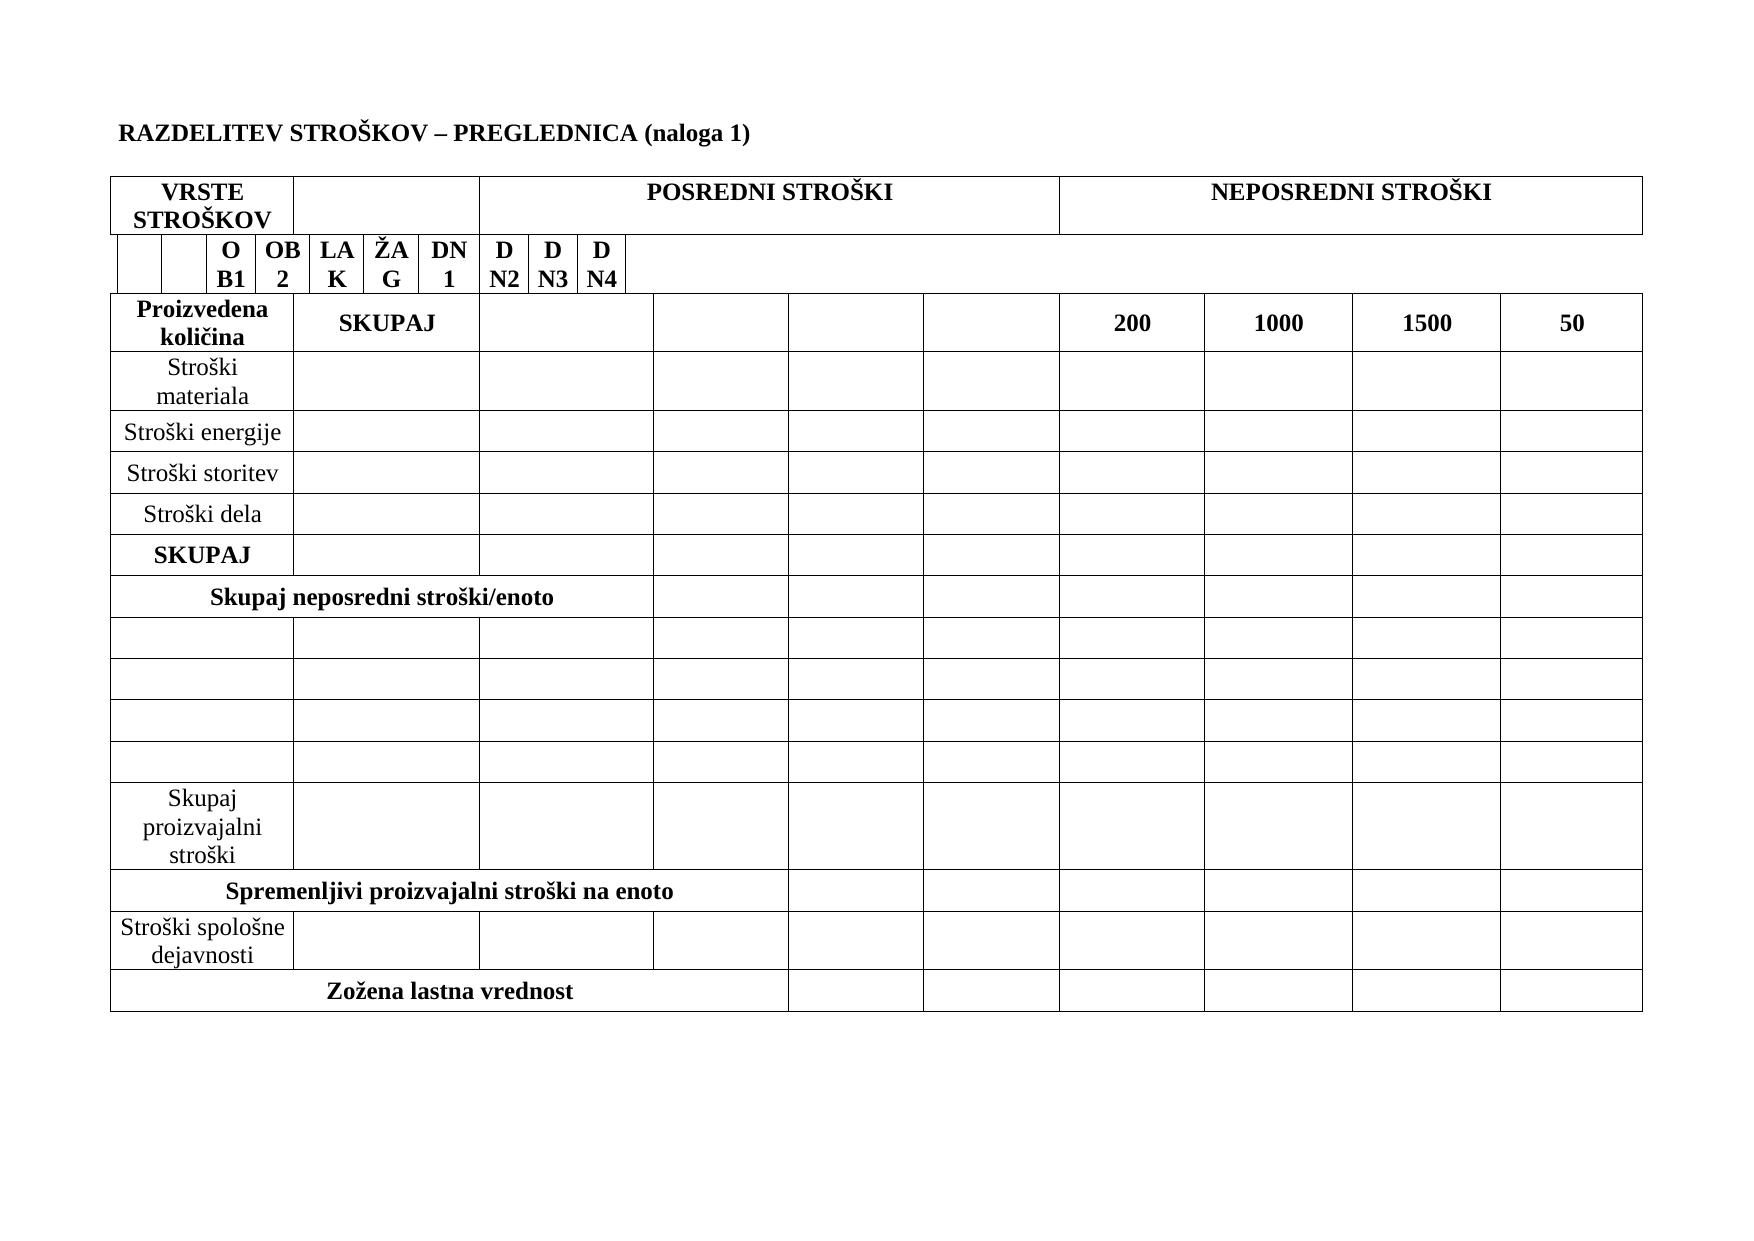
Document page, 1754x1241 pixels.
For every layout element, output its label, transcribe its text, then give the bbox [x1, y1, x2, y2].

table_cell 1500 [1353, 294, 1500, 351]
table_cell [1060, 411, 1204, 451]
table_cell [924, 700, 1059, 741]
table_cell [654, 783, 788, 869]
table_cell [653, 235, 788, 293]
table_header POSREDNI STROŠKI [480, 177, 1059, 234]
table_cell [924, 576, 1059, 617]
table_cell [789, 700, 923, 741]
table_cell [1501, 576, 1642, 617]
table_cell [294, 912, 479, 969]
table_cell [118, 235, 161, 293]
table_cell Stroški dela [111, 494, 293, 534]
table_cell [1353, 742, 1500, 782]
table_cell [294, 535, 479, 575]
table_cell [480, 411, 653, 451]
table_cell [1205, 700, 1352, 741]
table_cell [1205, 352, 1352, 410]
table_cell [924, 870, 1059, 911]
table_cell [924, 535, 1059, 575]
table_cell [1353, 659, 1500, 699]
table_cell [1205, 411, 1352, 451]
table_cell [1353, 576, 1500, 617]
table_cell [789, 659, 923, 699]
table_cell [1501, 235, 1643, 293]
table_cell [924, 742, 1059, 782]
table_cell [294, 411, 479, 451]
table_cell [1205, 870, 1352, 911]
table_cell [294, 352, 479, 410]
table_cell [1205, 659, 1352, 699]
table_cell [480, 700, 653, 741]
table_cell [294, 742, 479, 782]
table_cell [654, 352, 788, 410]
table_cell [1353, 494, 1500, 534]
table_cell [1060, 970, 1204, 1011]
table_cell [111, 700, 293, 741]
table_cell [480, 535, 653, 575]
table_cell OB1 [207, 235, 255, 293]
table_cell [1353, 452, 1500, 492]
table_cell [789, 452, 923, 492]
table_cell [789, 352, 923, 410]
table_cell [789, 742, 923, 782]
table_cell [626, 235, 653, 293]
table_cell [1353, 970, 1500, 1011]
table_cell [1353, 783, 1500, 869]
table_cell 1000 [1205, 294, 1352, 351]
table_cell [1060, 235, 1204, 293]
table_cell [1501, 870, 1642, 911]
table_cell [654, 535, 788, 575]
table_cell [480, 912, 653, 969]
table_cell [924, 618, 1059, 658]
table_cell [294, 452, 479, 492]
table_cell [1501, 912, 1642, 969]
table_cell [924, 659, 1059, 699]
table_cell [111, 742, 293, 782]
table_cell [480, 294, 653, 351]
table_cell [480, 618, 653, 658]
table_cell [111, 618, 293, 658]
table_cell Proizvedena količina [111, 294, 293, 351]
table_cell [1501, 700, 1642, 741]
table_cell DN1 [419, 235, 479, 293]
table_cell [294, 659, 479, 699]
table_header [294, 177, 479, 234]
table_cell [924, 294, 1059, 351]
table_cell [111, 659, 293, 699]
table_cell 200 [1060, 294, 1204, 351]
table_cell [110, 235, 117, 293]
table_cell [1501, 352, 1642, 410]
table_cell [654, 411, 788, 451]
table_cell [1205, 452, 1352, 492]
table_cell [1205, 912, 1352, 969]
table_cell [1060, 494, 1204, 534]
table_cell [1060, 576, 1204, 617]
table_cell [1205, 618, 1352, 658]
table_cell [924, 452, 1059, 492]
table_cell DN3 [529, 235, 577, 293]
table_cell [789, 783, 923, 869]
table_cell Stroški storitev [111, 452, 293, 492]
table_cell [654, 700, 788, 741]
table_cell [1501, 452, 1642, 492]
table_cell [654, 912, 788, 969]
table_cell [1060, 783, 1204, 869]
table_cell [1205, 970, 1352, 1011]
table_cell [1501, 659, 1642, 699]
table_cell [789, 294, 923, 351]
table_cell [480, 452, 653, 492]
table_cell [654, 494, 788, 534]
table_cell [480, 742, 653, 782]
table_cell [654, 618, 788, 658]
table_cell [1501, 411, 1642, 451]
table_cell [789, 870, 923, 911]
table_cell [1353, 235, 1501, 293]
table_cell [789, 576, 923, 617]
table_cell [1353, 411, 1500, 451]
table_cell Zožena lastna vrednost [111, 970, 788, 1011]
table_cell [480, 783, 653, 869]
table_cell [1060, 618, 1204, 658]
subtitle RAZDELITEV STROŠKOV – PREGLEDNICA (naloga 1) [118, 118, 1636, 147]
table_cell [1060, 700, 1204, 741]
table_cell [294, 783, 479, 869]
table_cell [1060, 870, 1204, 911]
table_cell [654, 294, 788, 351]
table_cell [924, 494, 1059, 534]
table_cell [1060, 452, 1204, 492]
table_cell [294, 700, 479, 741]
table_cell [924, 235, 1059, 293]
table_cell [1353, 912, 1500, 969]
table_cell [654, 659, 788, 699]
table_cell [924, 783, 1059, 869]
table_cell [1204, 235, 1353, 293]
table_cell [654, 576, 788, 617]
table_cell Skupaj proizvajalni stroški [111, 783, 293, 869]
table_cell SKUPAJ [111, 535, 293, 575]
table_cell [924, 912, 1059, 969]
table_cell [162, 235, 206, 293]
table_cell [654, 742, 788, 782]
table_cell Stroški energije [111, 411, 293, 451]
table_cell [789, 411, 923, 451]
table_cell [294, 494, 479, 534]
table_cell [1060, 912, 1204, 969]
table_cell [1060, 352, 1204, 410]
table_cell [789, 235, 924, 293]
table_cell [789, 535, 923, 575]
table_cell OB2 [256, 235, 309, 293]
table_cell [789, 494, 923, 534]
table_cell [924, 970, 1059, 1011]
table_cell [1501, 535, 1642, 575]
table_cell ŽAG [364, 235, 418, 293]
table_cell [1501, 970, 1642, 1011]
table_cell LAK [310, 235, 363, 293]
table_cell [1205, 742, 1352, 782]
table_cell 50 [1501, 294, 1642, 351]
table_cell [1060, 659, 1204, 699]
table_cell [1353, 535, 1500, 575]
table_cell [1501, 783, 1642, 869]
table_cell [1353, 618, 1500, 658]
table_cell [1353, 870, 1500, 911]
table_cell [789, 912, 923, 969]
table_cell [1353, 352, 1500, 410]
table_cell [789, 970, 923, 1011]
table_cell DN4 [578, 235, 625, 293]
table_cell Stroški spološne dejavnosti [111, 912, 293, 969]
table_cell [924, 352, 1059, 410]
table_cell [1205, 783, 1352, 869]
table_cell [1501, 618, 1642, 658]
table_cell [1060, 535, 1204, 575]
table_cell Spremenljivi proizvajalni stroški na enoto [111, 870, 788, 911]
table_cell [480, 352, 653, 410]
table_cell [1060, 742, 1204, 782]
table_cell [480, 659, 653, 699]
table_cell [1501, 494, 1642, 534]
table_cell [294, 618, 479, 658]
table_cell [1205, 535, 1352, 575]
table_cell [480, 494, 653, 534]
table_cell [789, 618, 923, 658]
table_cell [924, 411, 1059, 451]
table_cell SKUPAJ [294, 294, 479, 351]
table_cell Stroški materiala [111, 352, 293, 410]
table_cell [1205, 576, 1352, 617]
table_header VRSTE STROŠKOV [111, 177, 293, 234]
table_cell DN2 [480, 235, 528, 293]
table_header NEPOSREDNI STROŠKI [1060, 177, 1642, 234]
table_cell [1501, 742, 1642, 782]
table_cell [1353, 700, 1500, 741]
table_cell [654, 452, 788, 492]
table_cell [1205, 494, 1352, 534]
table_cell Skupaj neposredni stroški/enoto [111, 576, 653, 617]
